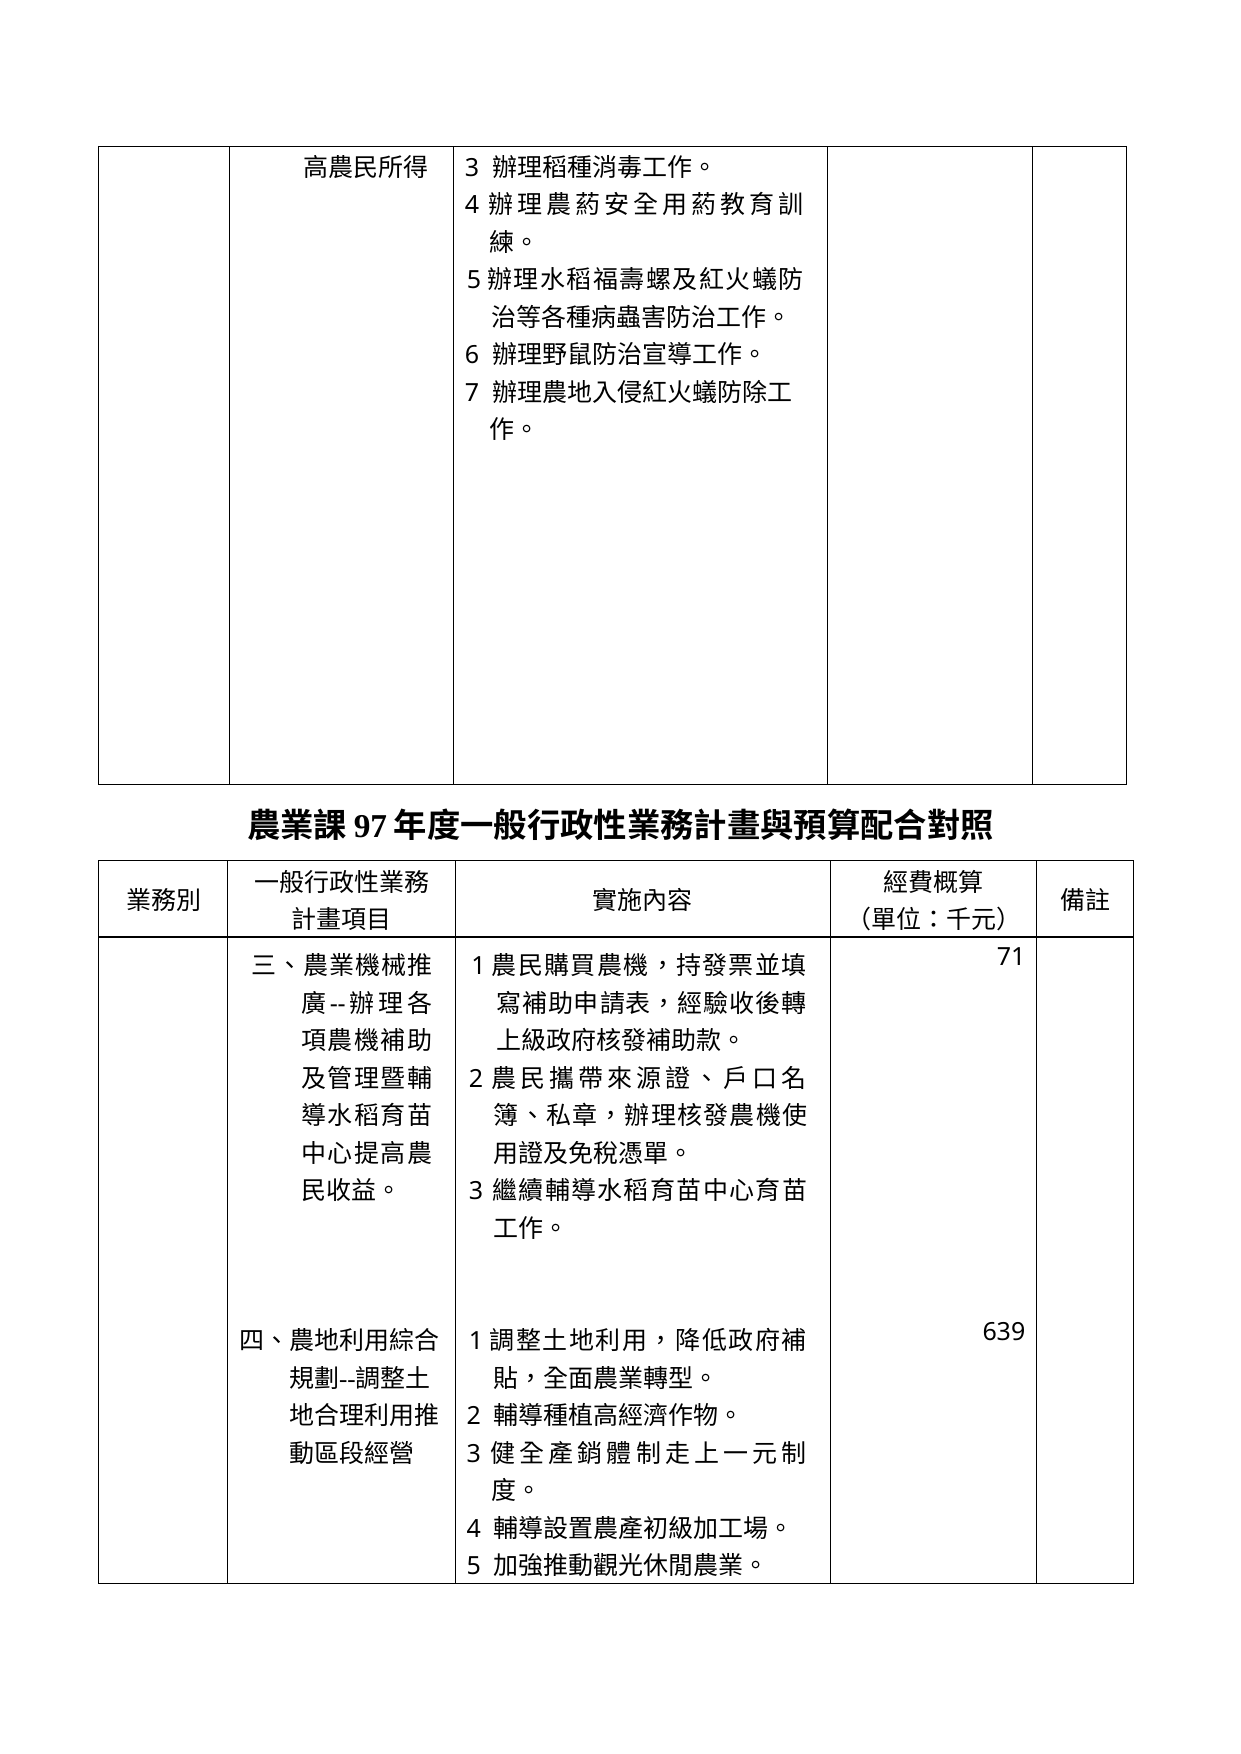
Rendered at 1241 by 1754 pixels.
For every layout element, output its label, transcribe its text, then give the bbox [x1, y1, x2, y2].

table_cell [1033, 147, 1126, 784]
table_cell [99, 938, 227, 1582]
table_header 業務別 [99, 861, 227, 936]
table_cell 三、農業機械推廣--辦理各項農機補助及管理暨輔導水稻育苗中心提高農民收益。 四、農地利用綜合規劃--調整土地合理利用推動區段經營 [228, 938, 455, 1582]
text 農業課97年度一般行政性業務計畫與預算配合對照 [118, 785, 1122, 860]
table_header 經費概算 （單位：千元） [831, 861, 1036, 936]
table_header 備註 [1037, 861, 1133, 936]
table_cell 3 辦理稻種消毒工作。 4辦理農葯安全用葯教育訓練。 5辦理水稻福壽螺及紅火蟻防治等各種病蟲害防治工作。 6 辦理野鼠防治宣導工作。 7 辦理農地入侵紅火蟻防除工作。 [454, 147, 827, 784]
table_cell [99, 147, 229, 784]
table_cell [1037, 938, 1133, 1582]
table_cell [828, 147, 1032, 784]
table_cell 高農民所得 [230, 147, 453, 784]
table_header 一般行政性業務 計畫項目 [228, 861, 455, 936]
table_cell 1農民購買農機，持發票並填寫補助申請表，經驗收後轉上級政府核發補助款。 2農民攜帶來源證、戶口名簿、私章，辦理核發農機使用證及免稅憑單。 3 繼續輔導水稻育苗中心育苗工作。 1調整土地利用，降低政府補貼，全面農業轉型。 2 輔導種植高經濟作物。 3健全產銷體制走上一元制度。 4 輔導設置農產初級加工場。 5 加強推動觀光休閒農業。 [456, 938, 830, 1582]
table_header 實施內容 [456, 861, 830, 936]
table_cell 71 639 [831, 938, 1036, 1582]
